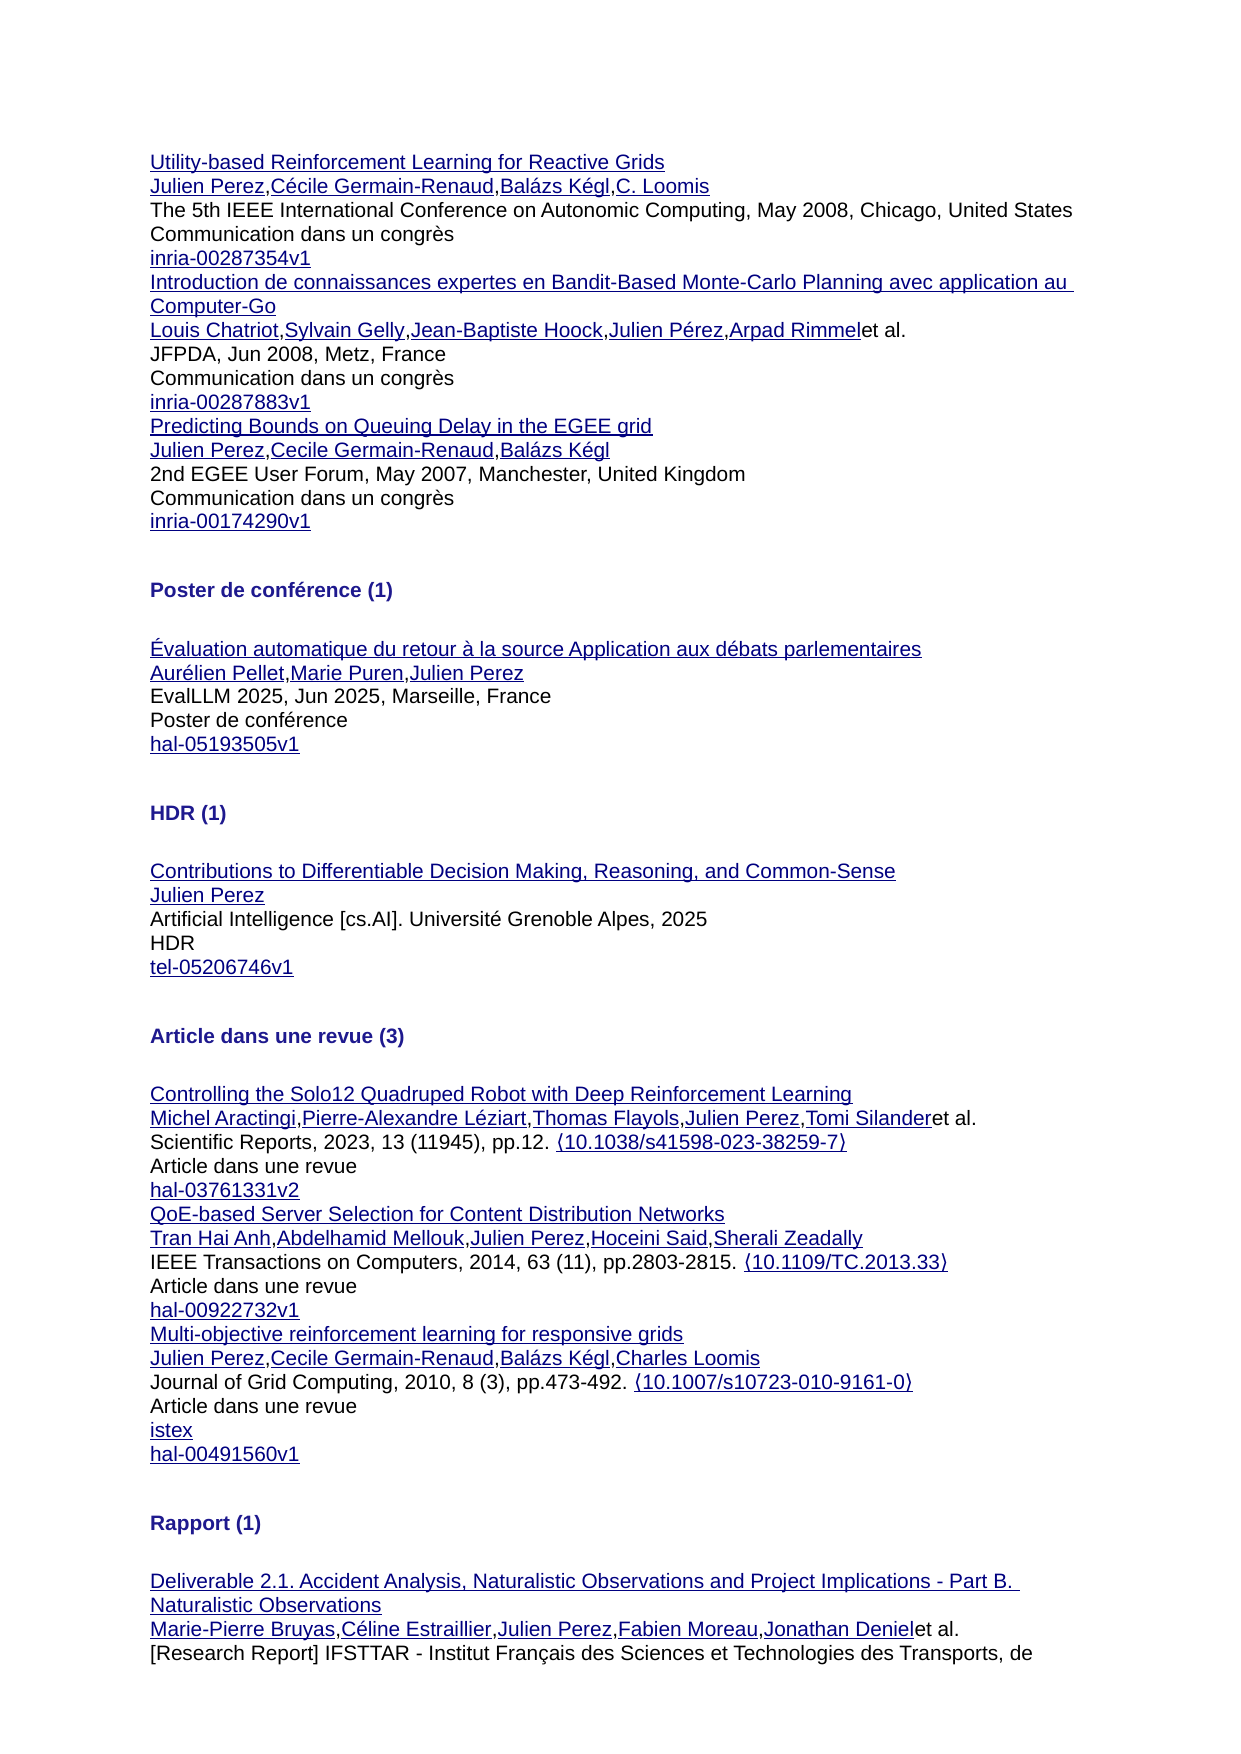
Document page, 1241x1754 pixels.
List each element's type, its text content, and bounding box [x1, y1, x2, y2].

table_cell Utility-based Reinforcement Learning for Reactive Grids Julien Perez,Cécile Germain-Renaud,Balázs Kégl,C. Loomis The 5th IEEE International Conference on Autonomic Computing, May 2008, Chicago, United States Communication dans un congrès inria-00287354v1 [150, 150, 1090, 270]
table_cell Multi-objective reinforcement learning for responsive grids Julien Perez,Cecile Germain-Renaud,Balázs Kégl,Charles Loomis Journal of Grid Computing, 2010, 8 (3), pp.473-492. ⟨10.1007/s10723-010-9161-0⟩ Article dans une revue istex hal-00491560v1 [150, 1322, 1090, 1466]
table_cell Predicting Bounds on Queuing Delay in the EGEE grid Julien Perez,Cecile Germain-Renaud,Balázs Kégl 2nd EGEE User Forum, May 2007, Manchester, United Kingdom Communication dans un congrès inria-00174290v1 [150, 414, 1090, 533]
subtitle Poster de conférence (1) [150, 578, 1090, 602]
table_header Évaluation automatique du retour à la source Application aux débats parlementaires Aurélien Pellet,Marie Puren,Julien Perez EvalLLM 2025, Jun 2025, Marseille, France Poster de conférence hal-05193505v1 [150, 636, 1090, 756]
table_header Deliverable 2.1. Accident Analysis, Naturalistic Observations and Project Implications - Part B. Naturalistic Observations Marie-Pierre Bruyas,Céline Estraillier,Julien Perez,Fabien Moreau,Jonathan Denielet al. [Research Report] IFSTTAR - Institut Français des Sciences et Technologies des Transports, de [150, 1569, 1090, 1664]
table_cell QoE-based Server Selection for Content Distribution Networks Tran Hai Anh,Abdelhamid Mellouk,Julien Perez,Hoceini Said,Sherali Zeadally IEEE Transactions on Computers, 2014, 63 (11), pp.2803-2815. ⟨10.1109/TC.2013.33⟩ Article dans une revue hal-00922732v1 [150, 1202, 1090, 1322]
table_header Controlling the Solo12 Quadruped Robot with Deep Reinforcement Learning Michel Aractingi,Pierre-Alexandre Léziart,Thomas Flayols,Julien Perez,Tomi Silanderet al. Scientific Reports, 2023, 13 (11945), pp.12. ⟨10.1038/s41598-023-38259-7⟩ Article dans une revue hal-03761331v2 [150, 1082, 1090, 1202]
subtitle HDR (1) [150, 801, 1090, 825]
table_cell Introduction de connaissances expertes en Bandit-Based Monte-Carlo Planning avec application au Computer-Go Louis Chatriot,Sylvain Gelly,Jean-Baptiste Hoock,Julien Pérez,Arpad Rimmelet al. JFPDA, Jun 2008, Metz, France Communication dans un congrès inria-00287883v1 [150, 270, 1090, 413]
subtitle Rapport (1) [150, 1510, 1090, 1534]
table_header Contributions to Differentiable Decision Making, Reasoning, and Common-Sense Julien Perez Artificial Intelligence [cs.AI]. Université Grenoble Alpes, 2025 HDR tel-05206746v1 [150, 859, 1090, 979]
subtitle Article dans une revue (3) [150, 1024, 1090, 1048]
